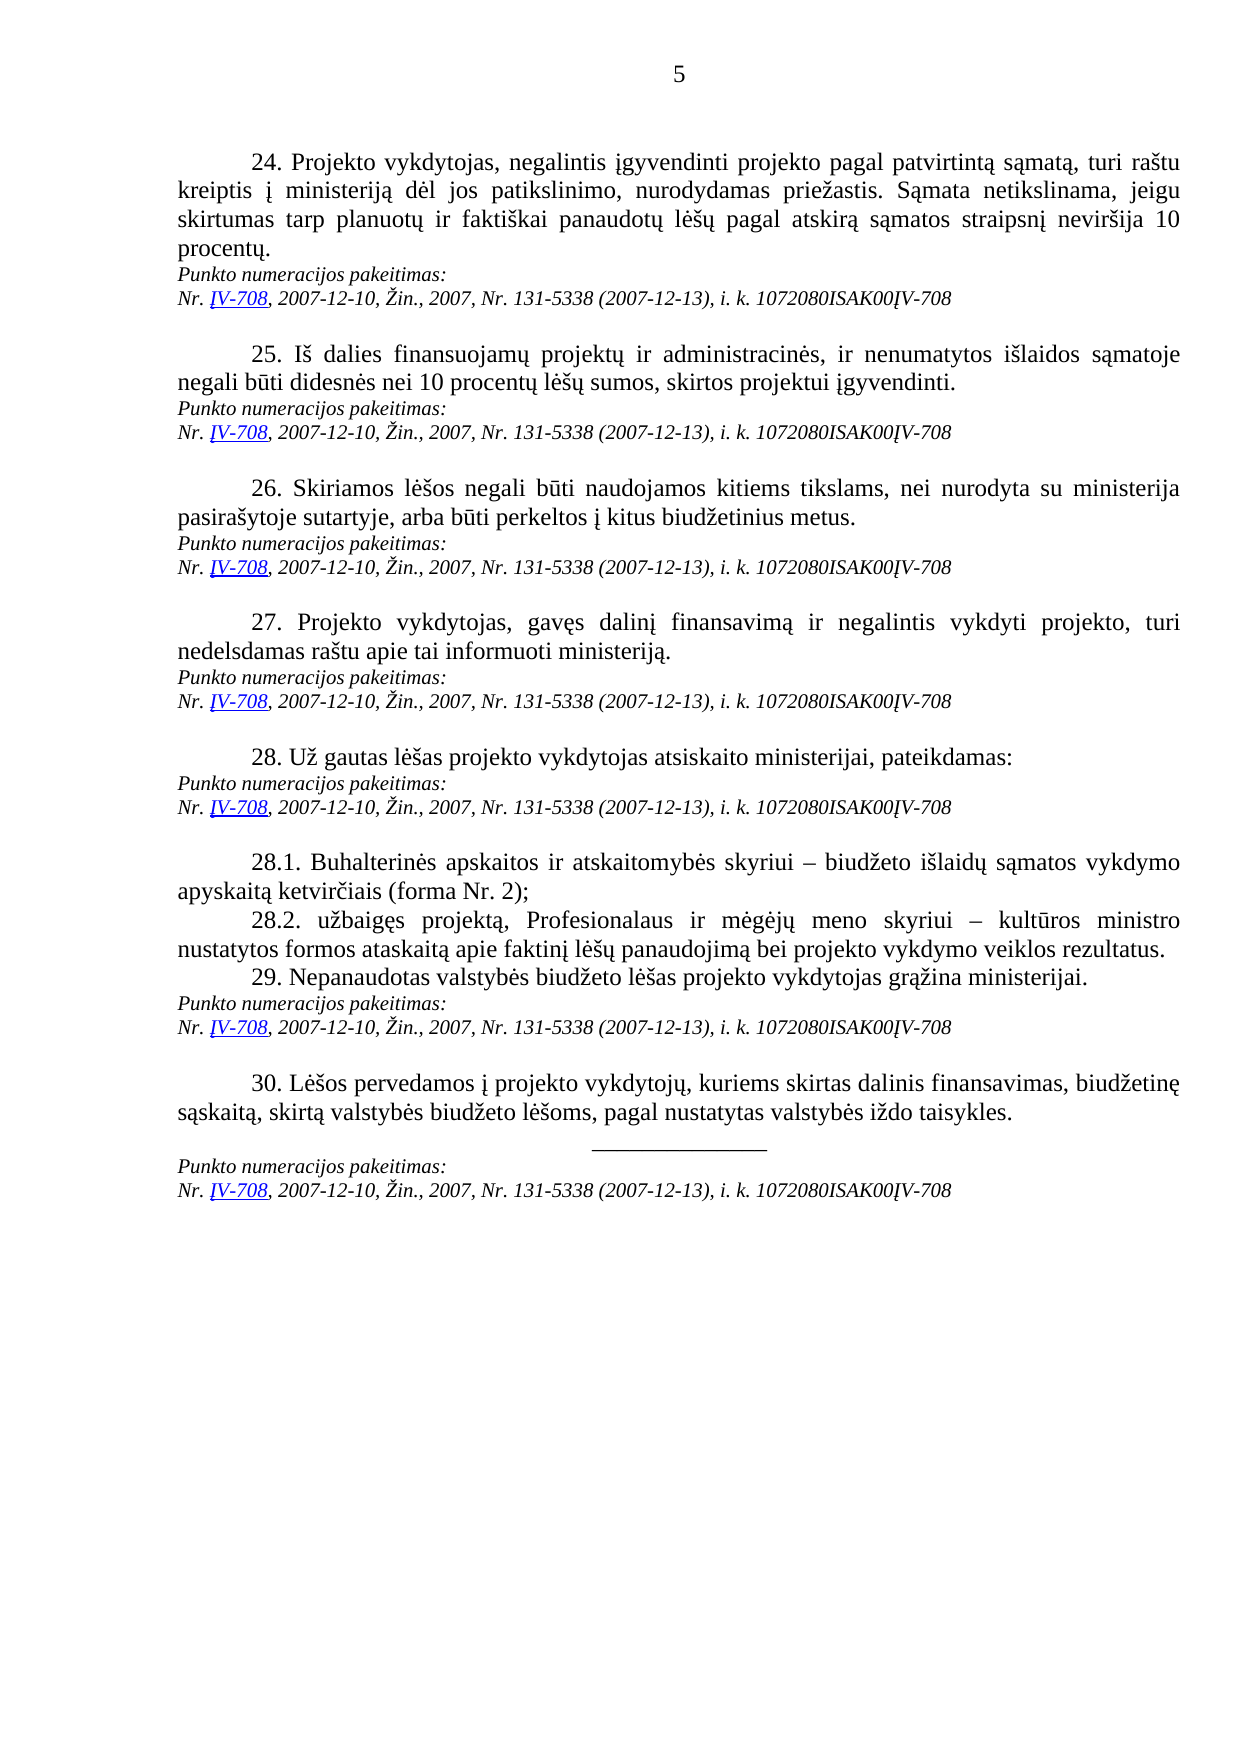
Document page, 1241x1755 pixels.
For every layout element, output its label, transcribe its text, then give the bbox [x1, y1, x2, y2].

text 29. Nepanaudotas valstybės biudžeto lėšas projekto vykdytojas grąžina ministerijai. [177, 962, 1181, 991]
text Nr. ĮV-708, 2007-12-10, Žin., 2007, Nr. 131-5338 (2007-12-13), i. k. 1072080ISAK00ĮV-708 [177, 1015, 1181, 1039]
text 24. Projekto vykdytojas, negalintis įgyvendinti projekto pagal patvirtintą sąmatą, turi raštu kreiptis į ministeriją dėl jos patikslinimo, nurodydamas priežastis. Sąmata netikslinama, jeigu skirtumas tarp planuotų ir faktiškai panaudotų lėšų pagal atskirą sąmatos straipsnį neviršija 10 procentų. [177, 147, 1181, 262]
text Punkto numeracijos pakeitimas: [177, 396, 1181, 420]
text 28. Už gautas lėšas projekto vykdytojas atsiskaito ministerijai, pateikdamas: [177, 742, 1181, 771]
text Nr. ĮV-708, 2007-12-10, Žin., 2007, Nr. 131-5338 (2007-12-13), i. k. 1072080ISAK00ĮV-708 [177, 420, 1181, 444]
text Nr. ĮV-708, 2007-12-10, Žin., 2007, Nr. 131-5338 (2007-12-13), i. k. 1072080ISAK00ĮV-708 [177, 286, 1181, 310]
text Punkto numeracijos pakeitimas: [177, 262, 1181, 286]
text 30. Lėšos pervedamos į projekto vykdytojų, kuriems skirtas dalinis finansavimas, biudžetinę sąskaitą, skirtą valstybės biudžeto lėšoms, pagal nustatytas valstybės iždo taisykles. [177, 1068, 1181, 1126]
text Nr. ĮV-708, 2007-12-10, Žin., 2007, Nr. 131-5338 (2007-12-13), i. k. 1072080ISAK00ĮV-708 [177, 555, 1181, 579]
text 28.1. Buhalterinės apskaitos ir atskaitomybės skyriui – biudžeto išlaidų sąmatos vykdymo apyskaitą ketvirčiais (forma Nr. 2); [177, 847, 1181, 905]
text Punkto numeracijos pakeitimas: [177, 771, 1181, 795]
text Nr. ĮV-708, 2007-12-10, Žin., 2007, Nr. 131-5338 (2007-12-13), i. k. 1072080ISAK00ĮV-708 [177, 689, 1181, 713]
text Nr. ĮV-708, 2007-12-10, Žin., 2007, Nr. 131-5338 (2007-12-13), i. k. 1072080ISAK00ĮV-708 [177, 1178, 1181, 1202]
text Punkto numeracijos pakeitimas: [177, 531, 1181, 555]
text 26. Skiriamos lėšos negali būti naudojamos kitiems tikslams, nei nurodyta su ministerija pasirašytoje sutartyje, arba būti perkeltos į kitus biudžetinius metus. [177, 473, 1181, 531]
text ______________ [177, 1126, 1181, 1154]
text 25. Iš dalies finansuojamų projektų ir administracinės, ir nenumatytos išlaidos sąmatoje negali būti didesnės nei 10 procentų lėšų sumos, skirtos projektui įgyvendinti. [177, 339, 1181, 396]
text 27. Projekto vykdytojas, gavęs dalinį finansavimą ir negalintis vykdyti projekto, turi nedelsdamas raštu apie tai informuoti ministeriją. [177, 607, 1181, 665]
text Punkto numeracijos pakeitimas: [177, 991, 1181, 1015]
text Punkto numeracijos pakeitimas: [177, 665, 1181, 689]
text Punkto numeracijos pakeitimas: [177, 1154, 1181, 1178]
text Nr. ĮV-708, 2007-12-10, Žin., 2007, Nr. 131-5338 (2007-12-13), i. k. 1072080ISAK00ĮV-708 [177, 795, 1181, 819]
text 28.2. užbaigęs projektą, Profesionalaus ir mėgėjų meno skyriui – kultūros ministro nustatytos formos ataskaitą apie faktinį lėšų panaudojimą bei projekto vykdymo veiklos rezultatus. [177, 905, 1181, 962]
